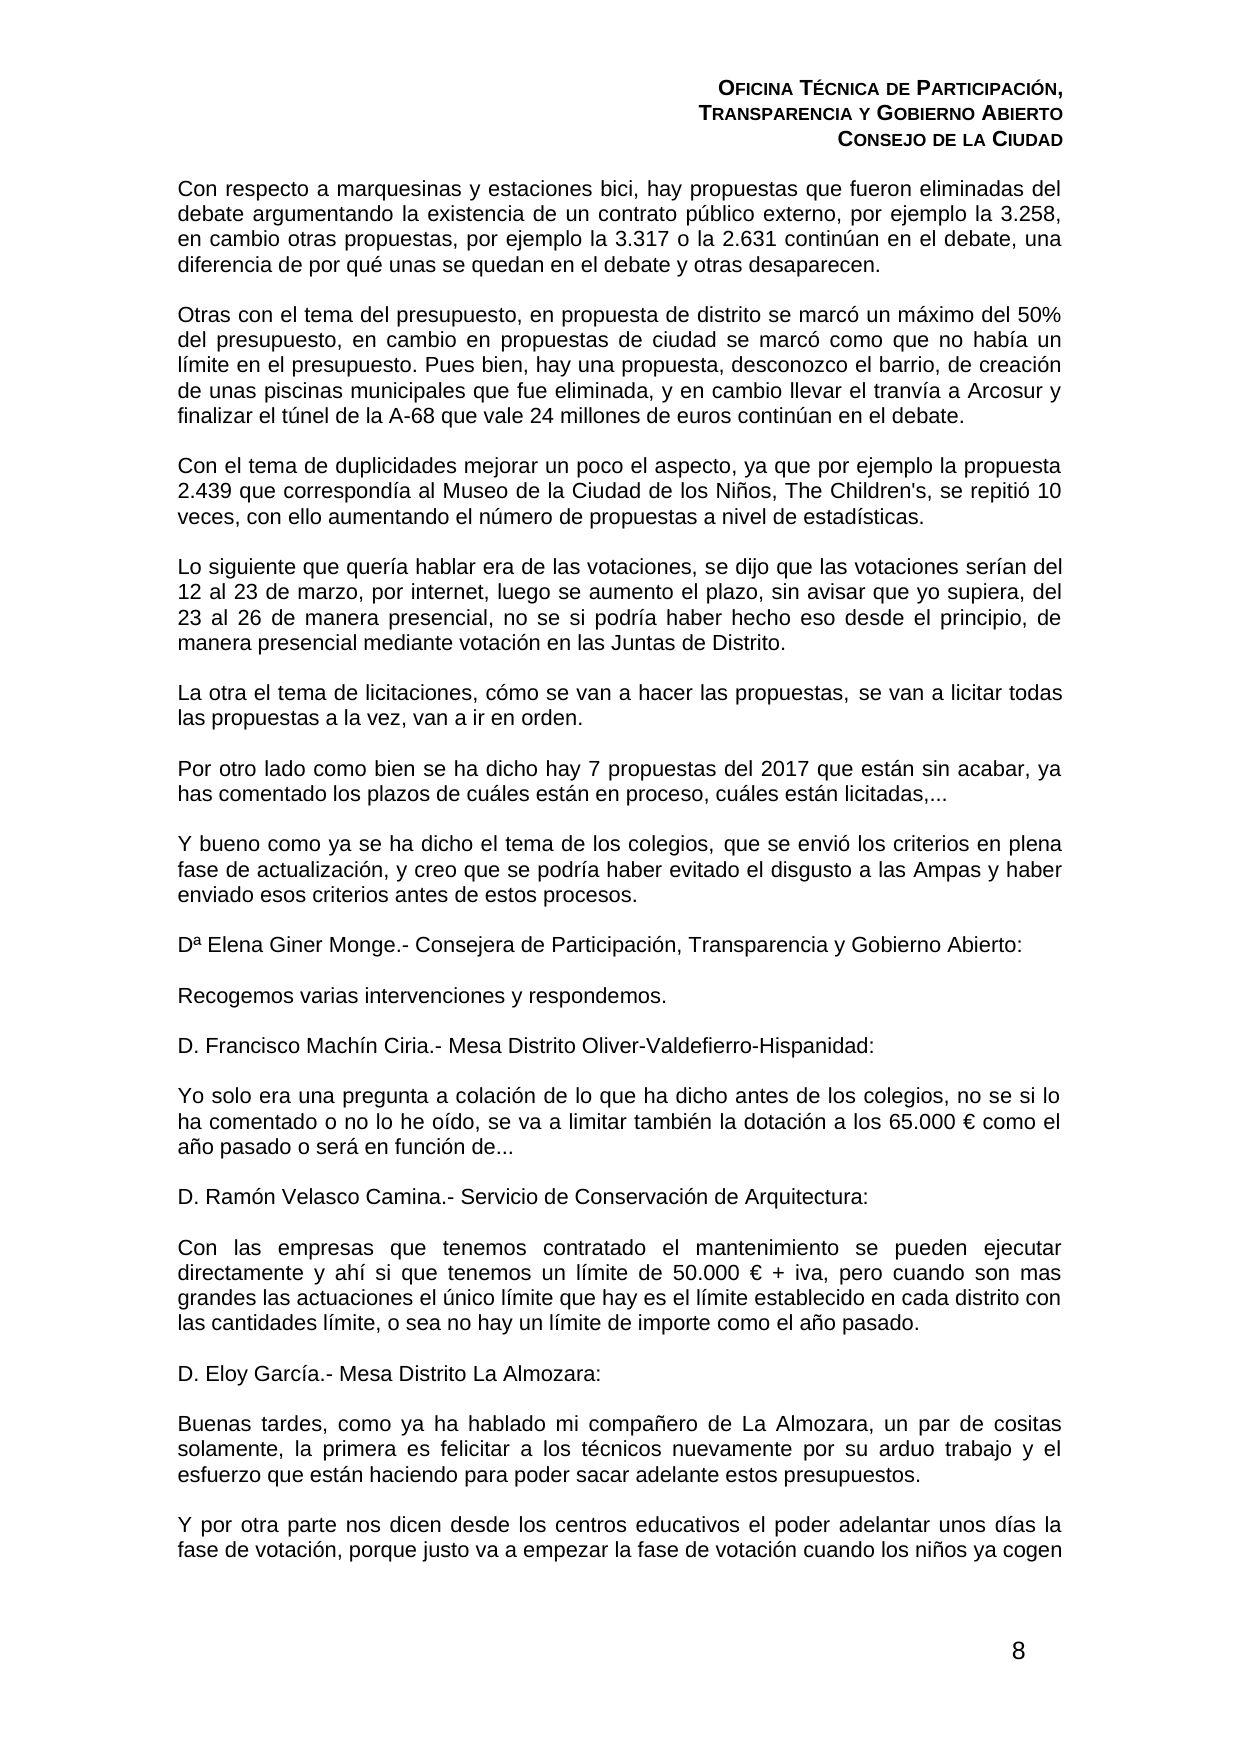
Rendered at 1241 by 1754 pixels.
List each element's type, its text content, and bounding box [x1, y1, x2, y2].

text Por otro lado como bien se ha dicho hay 7 propuestas del 2017 que están sin acabar, ya has comentado los plazos de cuáles están en proceso, cuáles están licitadas,... [177, 756, 1063, 806]
text Y bueno como ya se ha dicho el tema de los colegios, que se envió los criterios en plena fase de actualización, y creo que se podría haber evitado el disgusto a las Ampas y haber enviado esos criterios antes de estos procesos. [177, 831, 1063, 907]
text D. Ramón Velasco Camina.- Servicio de Conservación de Arquitectura: [177, 1184, 1063, 1209]
text Yo solo era una pregunta a colación de lo que ha dicho antes de los colegios, no se si lo ha comentado o no lo he oído, se va a limitar también la dotación a los 65.000 € como el año pasado o será en función de... [177, 1083, 1063, 1159]
text Buenas tardes, como ya ha hablado mi compañero de La Almozara, un par de cositas solamente, la primera es felicitar a los técnicos nuevamente por su arduo trabajo y el esfuerzo que están haciendo para poder sacar adelante estos presupuestos. [177, 1411, 1063, 1487]
text Con el tema de duplicidades mejorar un poco el aspecto, ya que por ejemplo la propuesta 2.439 que correspondía al Museo de la Ciudad de los Niños, The Children's, se repitió 10 veces, con ello aumentando el número de propuestas a nivel de estadísticas. [177, 453, 1063, 529]
text Con respecto a marquesinas y estaciones bici, hay propuestas que fueron eliminadas del debate argumentando la existencia de un contrato público externo, por ejemplo la 3.258, en cambio otras propuestas, por ejemplo la 3.317 o la 2.631 continúan en el debate, una diferencia de por qué unas se quedan en el debate y otras desaparecen. [177, 176, 1063, 277]
text Lo siguiente que quería hablar era de las votaciones, se dijo que las votaciones serían del 12 al 23 de marzo, por internet, luego se aumento el plazo, sin avisar que yo supiera, del 23 al 26 de manera presencial, no se si podría haber hecho eso desde el principio, de manera presencial mediante votación en las Juntas de Distrito. [177, 554, 1063, 655]
text D. Eloy García.- Mesa Distrito La Almozara: [177, 1361, 1063, 1386]
text Otras con el tema del presupuesto, en propuesta de distrito se marcó un máximo del 50% del presupuesto, en cambio en propuestas de ciudad se marcó como que no había un límite en el presupuesto. Pues bien, hay una propuesta, desconozco el barrio, de creación de unas piscinas municipales que fue eliminada, y en cambio llevar el tranvía a Arcosur y finalizar el túnel de la A-68 que vale 24 millones de euros continúan en el debate. [177, 302, 1063, 428]
text Recogemos varias intervenciones y respondemos. [177, 982, 1063, 1008]
text Dª Elena Giner Monge.- Consejera de Participación, Transparencia y Gobierno Abierto: [177, 932, 1063, 957]
text La otra el tema de licitaciones, cómo se van a hacer las propuestas, se van a licitar todas las propuestas a la vez, van a ir en orden. [177, 680, 1063, 730]
text Con las empresas que tenemos contratado el mantenimiento se pueden ejecutar directamente y ahí si que tenemos un límite de 50.000 € + iva, pero cuando son mas grandes las actuaciones el único límite que hay es el límite establecido en cada distrito con las cantidades límite, o sea no hay un límite de importe como el año pasado. [177, 1234, 1063, 1335]
text D. Francisco Machín Ciria.- Mesa Distrito Oliver-Valdefierro-Hispanidad: [177, 1033, 1063, 1058]
text Y por otra parte nos dicen desde los centros educativos el poder adelantar unos días la fase de votación, porque justo va a empezar la fase de votación cuando los niños ya cogen [177, 1512, 1063, 1562]
